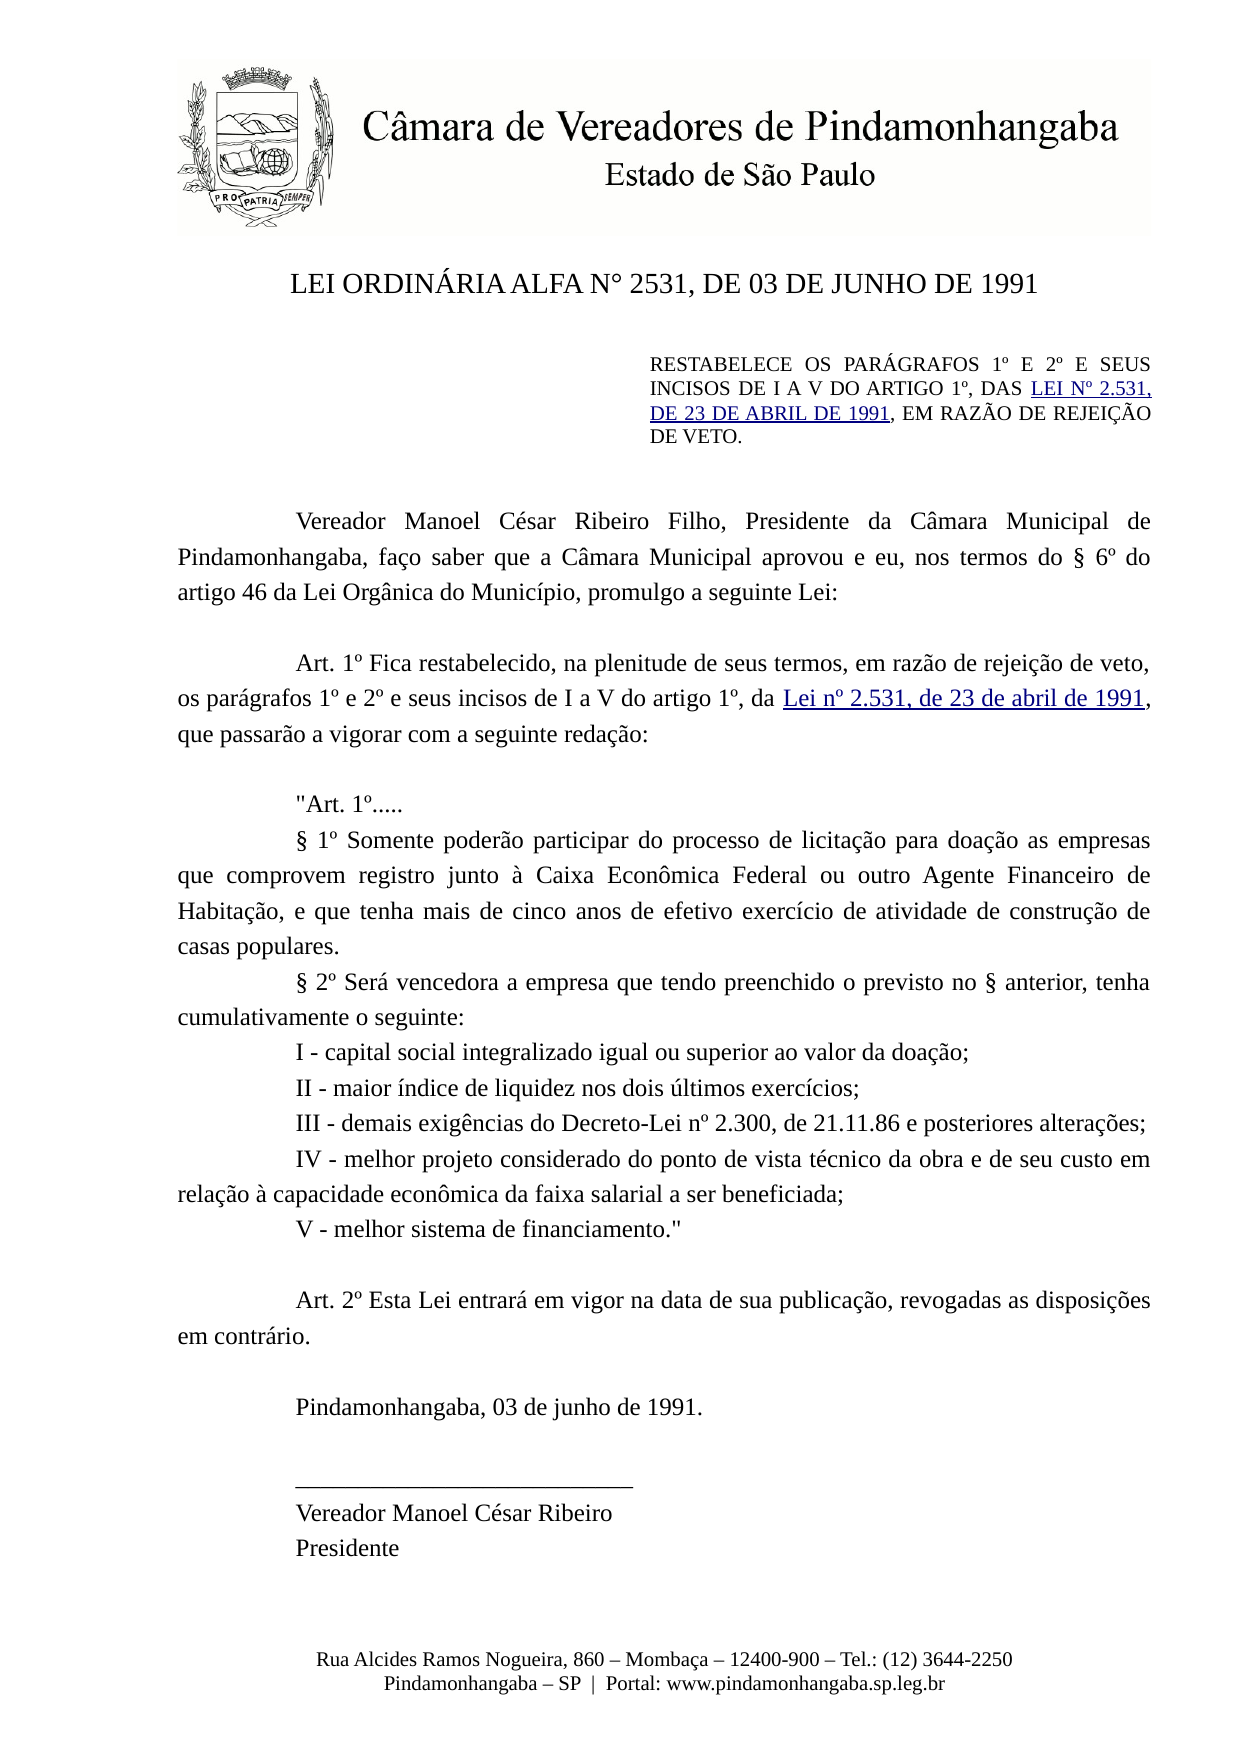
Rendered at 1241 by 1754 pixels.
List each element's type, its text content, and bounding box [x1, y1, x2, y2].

text Pindamonhangaba, 03 de junho de 1991. [177, 1387, 1152, 1422]
text Presidente [177, 1528, 1152, 1564]
text Art. 2º Esta Lei entrará em vigor na data de sua publicação, revogadas as disposições em contrário. [177, 1280, 1152, 1351]
text ___________________________ [177, 1457, 1152, 1493]
text RESTABELECE OS PARÁGRAFOS 1º E 2º E SEUS INCISOS DE I A V DO ARTIGO 1º, DAS LEI Nº 2.531, DE 23 DE ABRIL DE 1991, EM RAZÃO DE REJEIÇÃO DE VETO. [649, 352, 1152, 448]
text "Art. 1º..... [177, 784, 1152, 820]
text Vereador Manoel César Ribeiro Filho, Presidente da Câmara Municipal de Pindamonhangaba, faço saber que a Câmara Municipal aprovou e eu, nos termos do § 6º do artigo 46 da Lei Orgânica do Município, promulgo a seguinte Lei: [177, 501, 1152, 607]
text III - demais exigências do Decreto-Lei nº 2.300, de 21.11.86 e posteriores alterações; [177, 1103, 1152, 1139]
text Art. 1º Fica restabelecido, na plenitude de seus termos, em razão de rejeição de veto, os parágrafos 1º e 2º e seus incisos de I a V do artigo 1º, da Lei nº 2.531, de 23 de abril de 1991, que passarão a vigorar com a seguinte redação: [177, 643, 1152, 749]
text IV - melhor projeto considerado do ponto de vista técnico da obra e de seu custo em relação à capacidade econômica da faixa salarial a ser beneficiada; [177, 1139, 1152, 1209]
text Vereador Manoel César Ribeiro [177, 1493, 1152, 1528]
text II - maior índice de liquidez nos dois últimos exercícios; [177, 1068, 1152, 1103]
text LEI ORDINÁRIA ALFA N° 2531, de 03 de JUNHO de 1991 [177, 266, 1152, 299]
text § 1º Somente poderão participar do processo de licitação para doação as empresas que comprovem registro junto à Caixa Econômica Federal ou outro Agente Financeiro de Habitação, e que tenha mais de cinco anos de efetivo exercício de atividade de construção de casas populares. [177, 820, 1152, 962]
text V - melhor sistema de financiamento." [177, 1209, 1152, 1245]
picture [177, 59, 1152, 236]
text I - capital social integralizado igual ou superior ao valor da doação; [177, 1032, 1152, 1068]
text § 2º Será vencedora a empresa que tendo preenchido o previsto no § anterior, tenha cumulativamente o seguinte: [177, 962, 1152, 1032]
